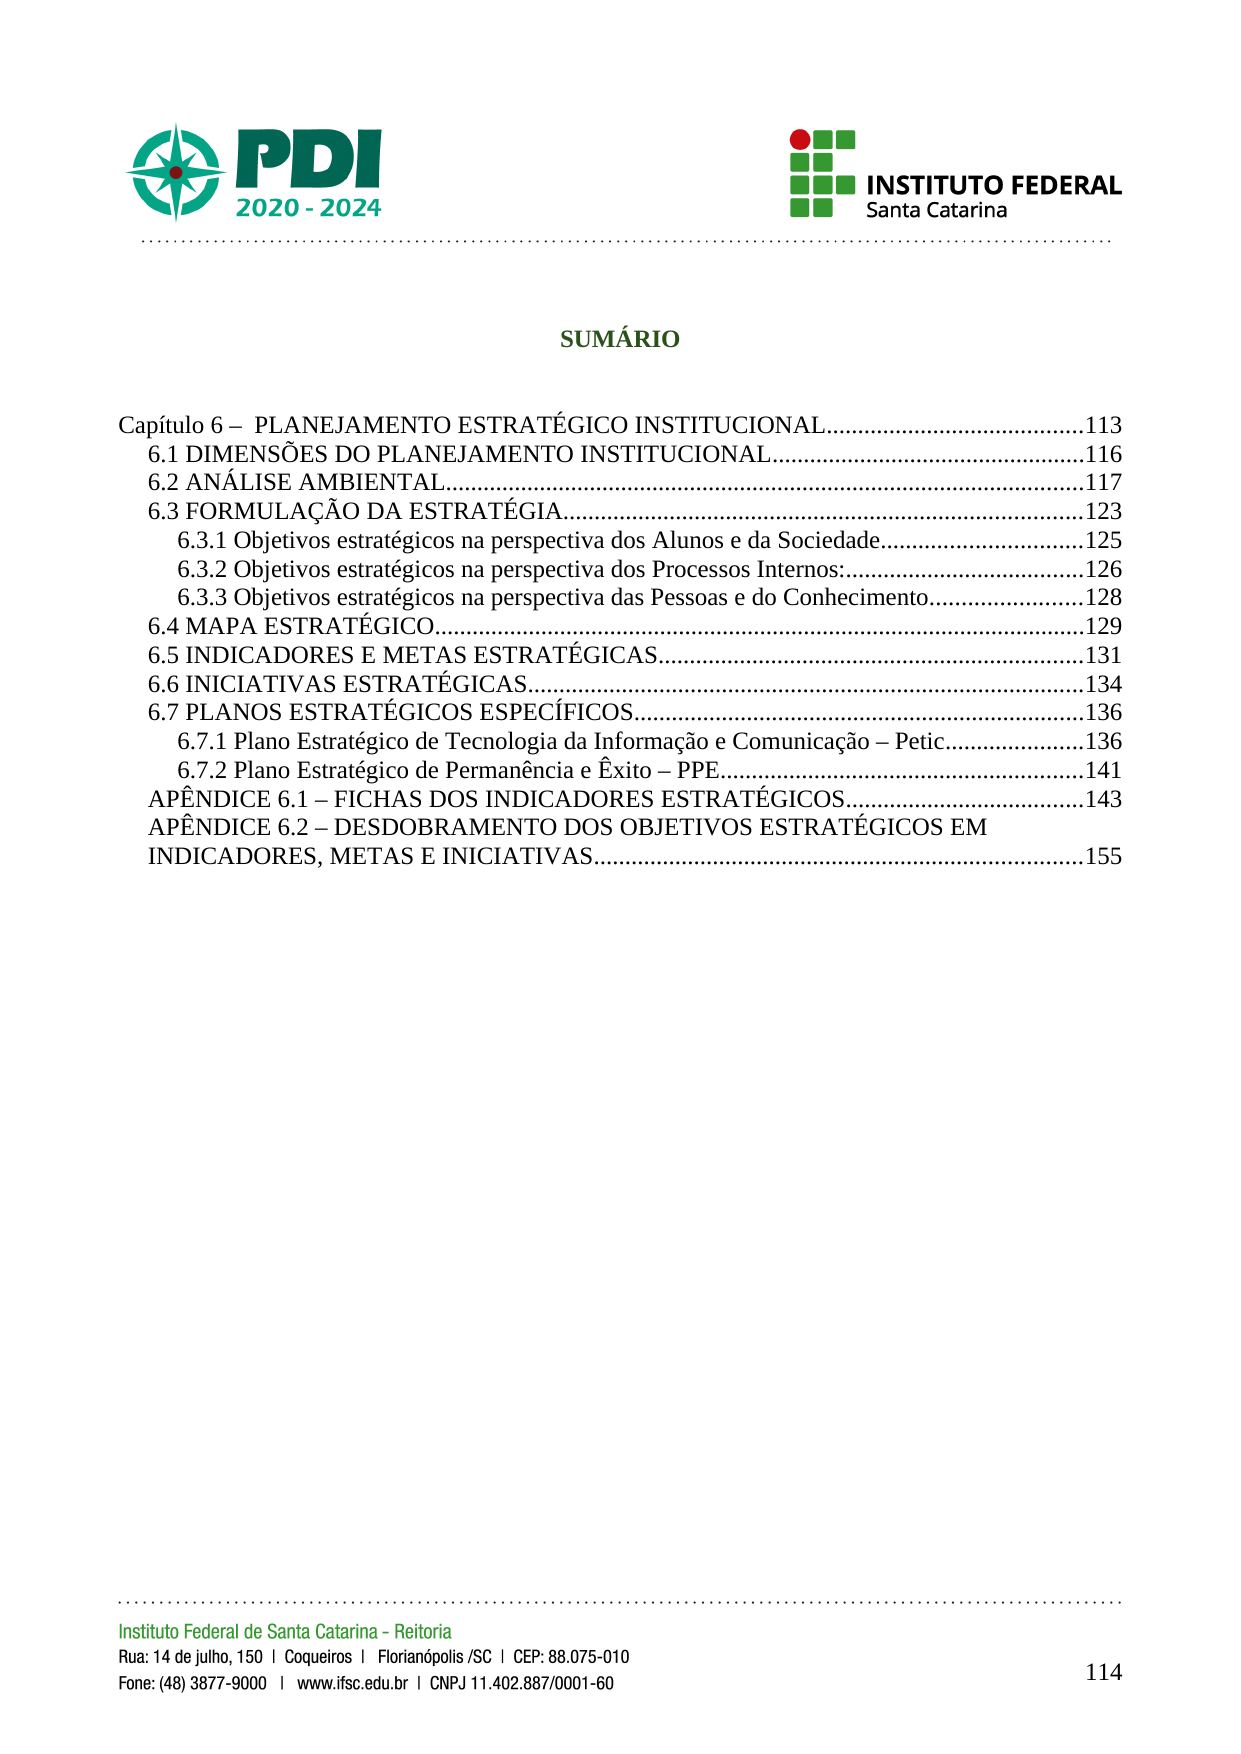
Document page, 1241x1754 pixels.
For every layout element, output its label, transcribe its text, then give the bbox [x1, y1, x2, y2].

text APÊNDICE 6.1 – FICHAS DOS INDICADORES ESTRATÉGICOS 143 [148, 784, 1122, 812]
text 6.3.1 Objetivos estratégicos na perspectiva dos Alunos e da Sociedade 125 [177, 525, 1122, 554]
text APÊNDICE 6.2 – DESDOBRAMENTO DOS OBJETIVOS ESTRATÉGICOS EM INDICADORES, METAS E INICIATIVAS 155 [148, 812, 1122, 870]
text 6.3.3 Objetivos estratégicos na perspectiva das Pessoas e do Conhecimento 128 [177, 582, 1122, 611]
text 6.3.2 Objetivos estratégicos na perspectiva dos Processos Internos: 126 [177, 554, 1122, 582]
text 6.3 FORMULAÇÃO DA ESTRATÉGIA 123 [148, 496, 1122, 525]
picture [220, 1599, 1021, 1699]
text 6.4 MAPA ESTRATÉGICO 129 [148, 611, 1122, 640]
picture [118, 118, 1122, 251]
text 6.2 ANÁLISE AMBIENTAL 117 [148, 467, 1122, 496]
text 6.5 INDICADORES E METAS ESTRATÉGICAS 131 [148, 640, 1122, 669]
text 6.6 INICIATIVAS ESTRATÉGICAS 134 [148, 669, 1122, 697]
text Sumário [118, 324, 1122, 352]
text 6.7.1 Plano Estratégico de Tecnologia da Informação e Comunicação – Petic 136 [177, 726, 1122, 755]
text Capítulo 6 – PLANEJAMENTO ESTRATÉGICO INSTITUCIONAL 113 [118, 410, 1122, 439]
text 6.1 DIMENSÕES DO PLANEJAMENTO INSTITUCIONAL 116 [148, 439, 1122, 467]
text 6.7 PLANOS ESTRATÉGICOS ESPECÍFICOS 136 [148, 697, 1122, 726]
text 6.7.2 Plano Estratégico de Permanência e Êxito – PPE 141 [177, 755, 1122, 784]
